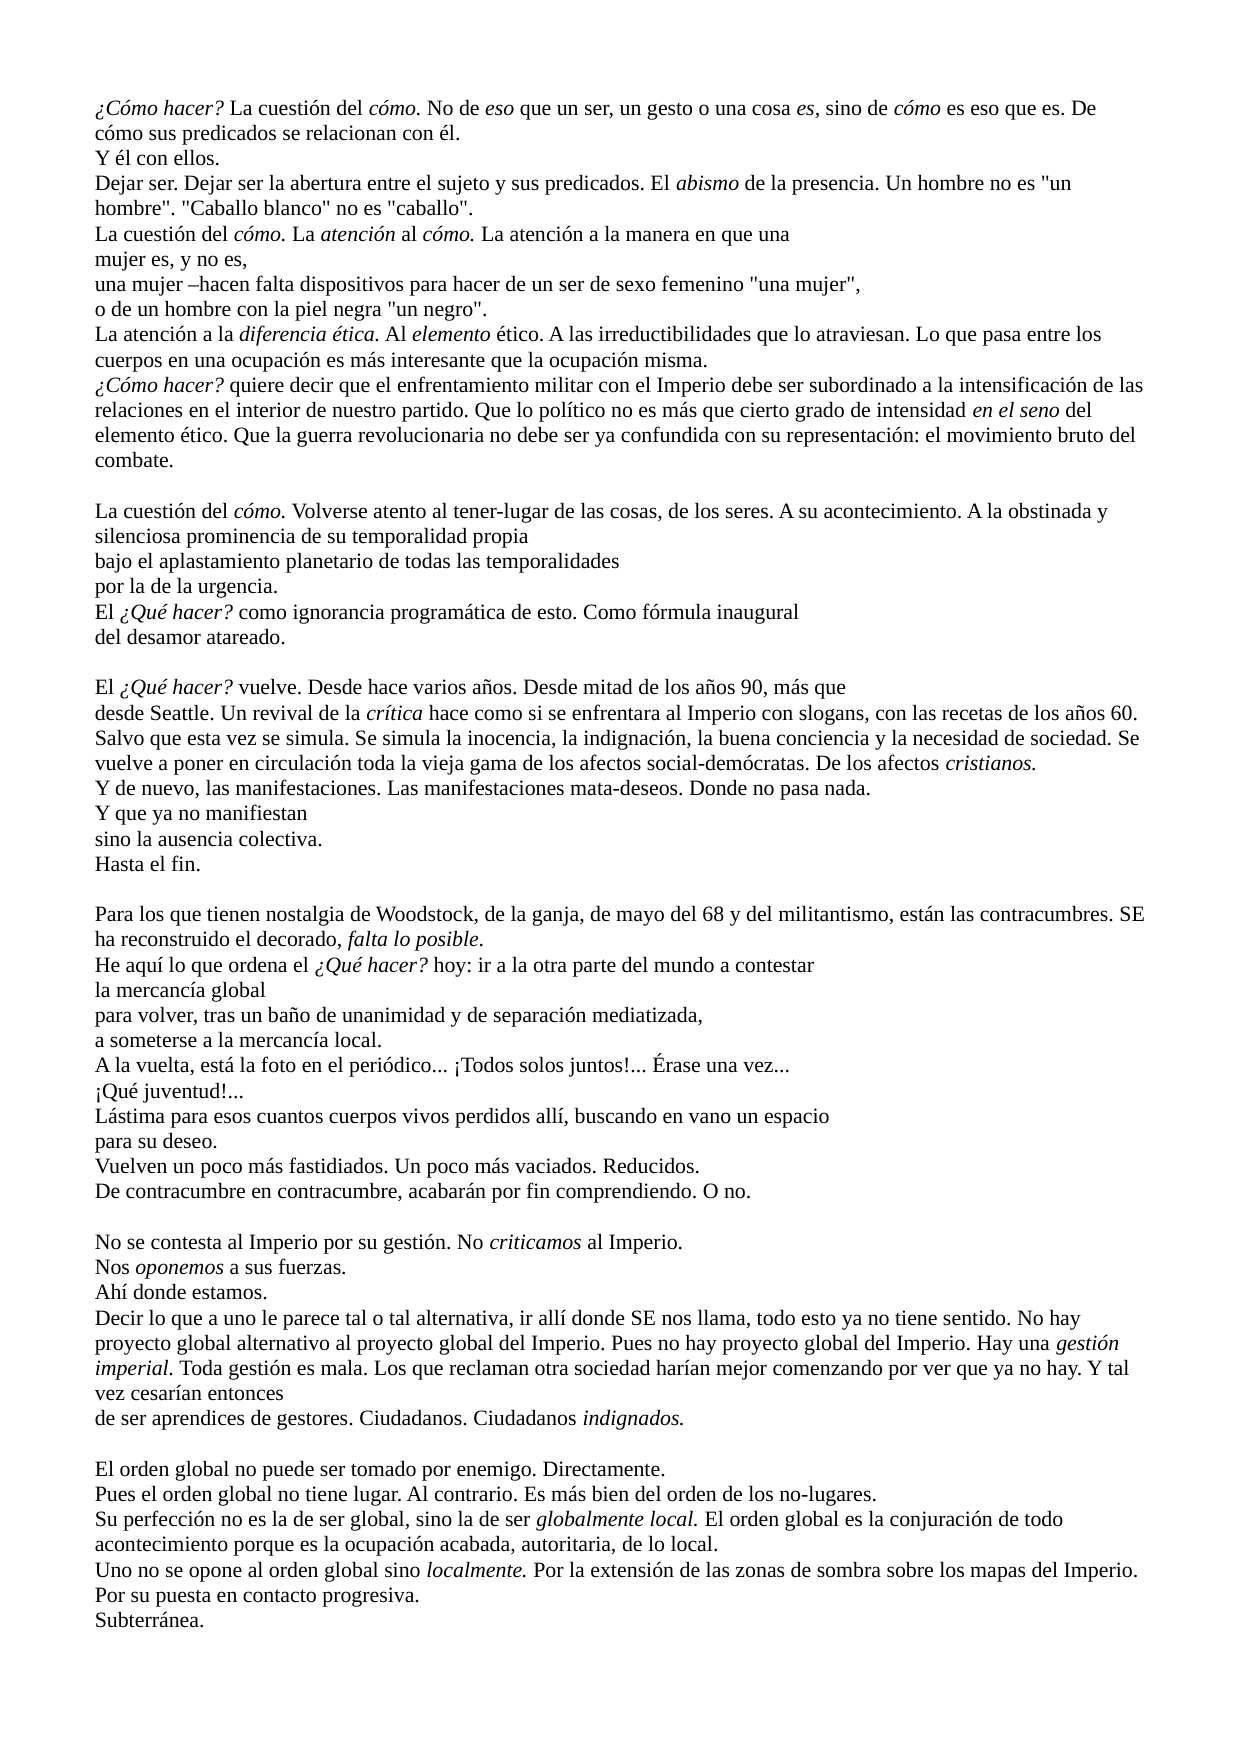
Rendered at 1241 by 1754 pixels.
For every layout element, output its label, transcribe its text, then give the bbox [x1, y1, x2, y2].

text ¿Cómo hacer? La cuestión del cómo. No de eso que un ser, un gesto o una cosa es, sino de cómo es eso que es. De cómo sus predicados se relacionan con él. Y él con ellos. Dejar ser. Dejar ser la abertura entre el sujeto y sus predicados. El abismo de la presencia. Un hombre no es "un hombre". "Caballo blanco" no es "caballo". La cuestión del cómo. La atención al cómo. La atención a la manera en que una mujer es, y no es, una mujer –hacen falta dispositivos para hacer de un ser de sexo femenino "una mujer", o de un hombre con la piel negra "un negro". La atención a la diferencia ética. Al elemento ético. A las irreductibilidades que lo atraviesan. Lo que pasa entre los cuerpos en una ocupación es más interesante que la ocupación misma. ¿Cómo hacer? quiere decir que el enfrentamiento militar con el Imperio debe ser subordinado a la intensificación de las relaciones en el interior de nuestro partido. Que lo político no es más que cierto grado de intensidad en el seno del elemento ético. Que la guerra revolucionaria no debe ser ya confundida con su representación: el movimiento bruto del combate. La cuestión del cómo. Volverse atento al tener-lugar de las cosas, de los seres. A su acontecimiento. A la obstinada y silenciosa prominencia de su temporalidad propia bajo el aplastamiento planetario de todas las temporalidades por la de la urgencia. El ¿Qué hacer? como ignorancia programática de esto. Como fórmula inaugural del desamor atareado. El ¿Qué hacer? vuelve. Desde hace varios años. Desde mitad de los años 90, más que desde Seattle. Un revival de la crítica hace como si se enfrentara al Imperio con slogans, con las recetas de los años 60. Salvo que esta vez se simula. Se simula la inocencia, la indignación, la buena conciencia y la necesidad de sociedad. Se vuelve a poner en circulación toda la vieja gama de los afectos social-demócratas. De los afectos cristianos. Y de nuevo, las manifestaciones. Las manifestaciones mata-deseos. Donde no pasa nada. Y que ya no manifiestan sino la ausencia colectiva. Hasta el fin. Para los que tienen nostalgia de Woodstock, de la ganja, de mayo del 68 y del militantismo, están las contracumbres. SE ha reconstruido el decorado, falta lo posible. He aquí lo que ordena el ¿Qué hacer? hoy: ir a la otra parte del mundo a contestar la mercancía global para volver, tras un baño de unanimidad y de separación mediatizada, a someterse a la mercancía local. A la vuelta, está la foto en el periódico... ¡Todos solos juntos!... Érase una vez... ¡Qué juventud!... Lástima para esos cuantos cuerpos vivos perdidos allí, buscando en vano un espacio para su deseo. Vuelven un poco más fastidiados. Un poco más vaciados. Reducidos. De contracumbre en contracumbre, acabarán por fin comprendiendo. O no. No se contesta al Imperio por su gestión. No criticamos al Imperio. Nos oponemos a sus fuerzas. Ahí donde estamos. Decir lo que a uno le parece tal o tal alternativa, ir allí donde SE nos llama, todo esto ya no tiene sentido. No hay proyecto global alternativo al proyecto global del Imperio. Pues no hay proyecto global del Imperio. Hay una gestión imperial. Toda gestión es mala. Los que reclaman otra sociedad harían mejor comenzando por ver que ya no hay. Y tal vez cesarían entonces de ser aprendices de gestores. Ciudadanos. Ciudadanos indignados. El orden global no puede ser tomado por enemigo. Directamente. Pues el orden global no tiene lugar. Al contrario. Es más bien del orden de los no-lugares. Su perfección no es la de ser global, sino la de ser globalmente local. El orden global es la conjuración de todo acontecimiento porque es la ocupación acabada, autoritaria, de lo local. Uno no se opone al orden global sino localmente. Por la extensión de las zonas de sombra sobre los mapas del Imperio. Por su puesta en contacto progresiva. Subterránea. [94, 94, 1146, 1657]
